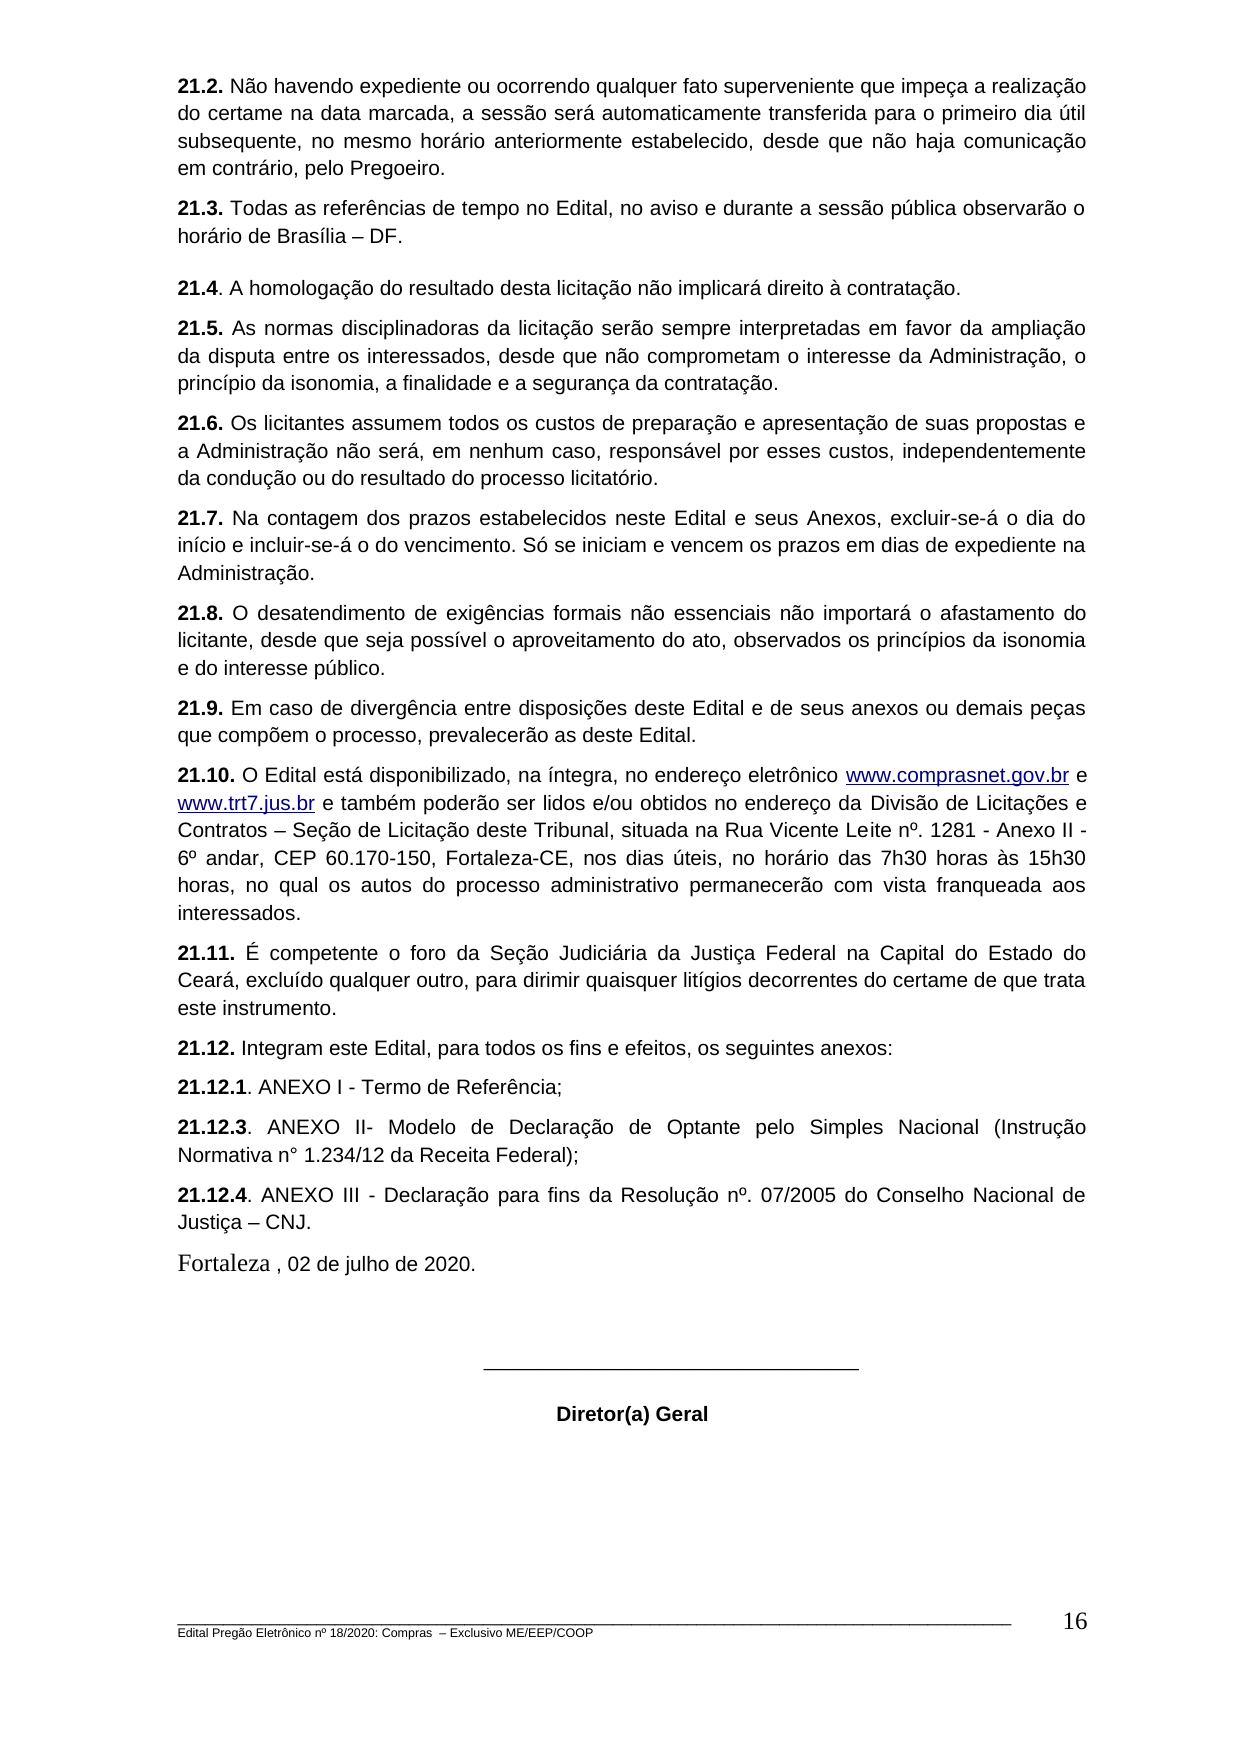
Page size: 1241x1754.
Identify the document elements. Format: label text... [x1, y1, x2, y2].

text 21.2. Não havendo expediente ou ocorrendo qualquer fato superveniente que impeça a realização do certame na data marcada, a sessão será automaticamente transferida para o primeiro dia útil subsequente, no mesmo horário anteriormente estabelecido, desde que não haja comunicação em contrário, pelo Pregoeiro. [177, 74, 1087, 180]
text 21.3. Todas as referências de tempo no Edital, no aviso e durante a sessão pública observarão o horário de Brasília – DF. [177, 196, 1087, 248]
text Diretor(a) Geral [177, 1402, 1087, 1426]
text 21.5. As normas disciplinadoras da licitação serão sempre interpretadas em favor da ampliação da disputa entre os interessados, desde que não comprometam o interesse da Administração, o princípio da isonomia, a finalidade e a segurança da contratação. [177, 316, 1087, 395]
text 21.9. Em caso de divergência entre disposições deste Edital e de seus anexos ou demais peças que compõem o processo, prevalecerão as deste Edital. [177, 696, 1087, 747]
text 21.7. Na contagem dos prazos estabelecidos neste Edital e seus Anexos, excluir-se-á o dia do início e incluir-se-á o do vencimento. Só se iniciam e vencem os prazos em dias de expediente na Administração. [177, 506, 1087, 585]
text 21.12.1. ANEXO I - Termo de Referência; [177, 1075, 1087, 1099]
text 21.8. O desatendimento de exigências formais não essenciais não importará o afastamento do licitante, desde que seja possível o aproveitamento do ato, observados os princípios da isonomia e do interesse público. [177, 601, 1087, 680]
text 21.6. Os licitantes assumem todos os custos de preparação e apresentação de suas propostas e a Administração não será, em nenhum caso, responsável por esses custos, independentemente da condução ou do resultado do processo licitatório. [177, 411, 1087, 490]
text 21.11. É competente o foro da Seção Judiciária da Justiça Federal na Capital do Estado do Ceará, excluído qualquer outro, para dirimir quaisquer litígios decorrentes do certame de que trata este instrumento. [177, 940, 1087, 1019]
text 21.12.4. ANEXO III - Declaração para fins da Resolução nº. 07/2005 do Conselho Nacional de Justiça – CNJ. [177, 1182, 1087, 1234]
text 21.4. A homologação do resultado desta licitação não implicará direito à contratação. [177, 276, 1087, 300]
text ______________________________ [177, 1344, 1089, 1372]
text 21.12. Integram este Edital, para todos os fins e efeitos, os seguintes anexos: [177, 1035, 1087, 1059]
text Fortaleza , 02 de julho de 2020. [177, 1248, 1089, 1277]
text 21.12.3. ANEXO II- Modelo de Declaração de Optante pelo Simples Nacional (Instrução Normativa n° 1.234/12 da Receita Federal); [177, 1115, 1087, 1167]
text 21.10. O Edital está disponibilizado, na íntegra, no endereço eletrônico www.comprasnet.gov.br e www.trt7.jus.br e também poderão ser lidos e/ou obtidos no endereço da Divisão de Licitações e Contratos – Seção de Licitação deste Tribunal, situada na Rua Vicente Leite nº. 1281 - Anexo II - 6º andar, CEP 60.170-150, Fortaleza-CE, nos dias úteis, no horário das 7h30 horas às 15h30 horas, no qual os autos do processo administrativo permanecerão com vista franqueada aos interessados. [177, 763, 1087, 924]
